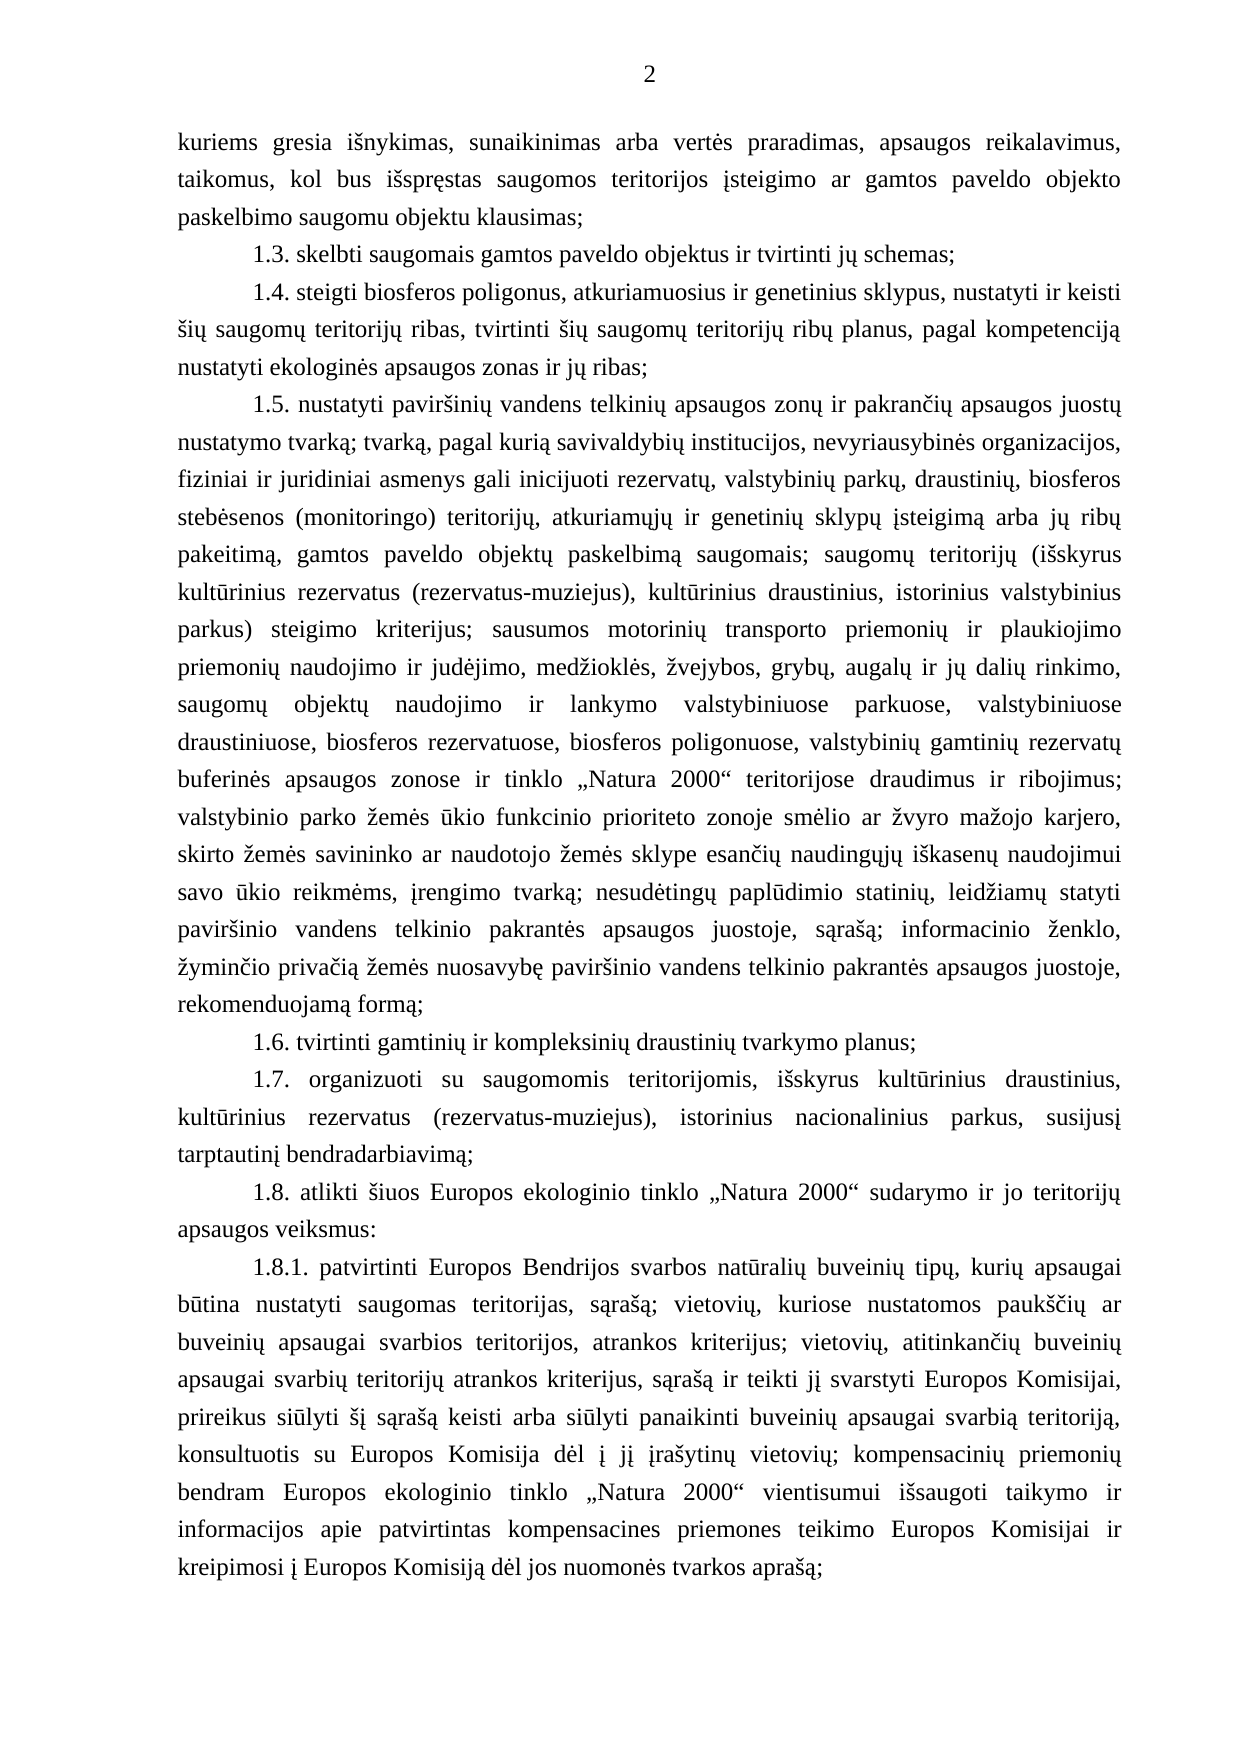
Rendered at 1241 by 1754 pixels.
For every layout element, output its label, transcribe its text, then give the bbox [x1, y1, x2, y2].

text 1.8.1. patvirtinti Europos Bendrijos svarbos natūralių buveinių tipų, kurių apsaugai būtina nustatyti saugomas teritorijas, sąrašą; vietovių, kuriose nustatomos paukščių ar buveinių apsaugai svarbios teritorijos, atrankos kriterijus; vietovių, atitinkančių buveinių apsaugai svarbių teritorijų atrankos kriterijus, sąrašą ir teikti jį svarstyti Europos Komisijai, prireikus siūlyti šį sąrašą keisti arba siūlyti panaikinti buveinių apsaugai svarbią teritoriją, konsultuotis su Europos Komisija dėl į jį įrašytinų vietovių; kompensacinių priemonių bendram Europos ekologinio tinklo „Natura 2000“ vientisumui išsaugoti taikymo ir informacijos apie patvirtintas kompensacines priemones teikimo Europos Komisijai ir kreipimosi į Europos Komisiją dėl jos nuomonės tvarkos aprašą; [177, 1243, 1122, 1581]
text 1.5. nustatyti paviršinių vandens telkinių apsaugos zonų ir pakrančių apsaugos juostų nustatymo tvarką; tvarką, pagal kurią savivaldybių institucijos, nevyriausybinės organizacijos, fiziniai ir juridiniai asmenys gali inicijuoti rezervatų, valstybinių parkų, draustinių, biosferos stebėsenos (monitoringo) teritorijų, atkuriamųjų ir genetinių sklypų įsteigimą arba jų ribų pakeitimą, gamtos paveldo objektų paskelbimą saugomais; saugomų teritorijų (išskyrus kultūrinius rezervatus (rezervatus-muziejus), kultūrinius draustinius, istorinius valstybinius parkus) steigimo kriterijus; sausumos motorinių transporto priemonių ir plaukiojimo priemonių naudojimo ir judėjimo, medžioklės, žvejybos, grybų, augalų ir jų dalių rinkimo, saugomų objektų naudojimo ir lankymo valstybiniuose parkuose, valstybiniuose draustiniuose, biosferos rezervatuose, biosferos poligonuose, valstybinių gamtinių rezervatų buferinės apsaugos zonose ir tinklo „Natura 2000“ teritorijose draudimus ir ribojimus; valstybinio parko žemės ūkio funkcinio prioriteto zonoje smėlio ar žvyro mažojo karjero, skirto žemės savininko ar naudotojo žemės sklype esančių naudingųjų iškasenų naudojimui savo ūkio reikmėms, įrengimo tvarką; nesudėtingų paplūdimio statinių, leidžiamų statyti paviršinio vandens telkinio pakrantės apsaugos juostoje, sąrašą; informacinio ženklo, žyminčio privačią žemės nuosavybę paviršinio vandens telkinio pakrantės apsaugos juostoje, rekomenduojamą formą; [177, 381, 1122, 1018]
text 1.4. steigti biosferos poligonus, atkuriamuosius ir genetinius sklypus, nustatyti ir keisti šių saugomų teritorijų ribas, tvirtinti šių saugomų teritorijų ribų planus, pagal kompetenciją nustatyti ekologinės apsaugos zonas ir jų ribas; [177, 268, 1122, 381]
text 1.6. tvirtinti gamtinių ir kompleksinių draustinių tvarkymo planus; [177, 1018, 1122, 1056]
text kuriems gresia išnykimas, sunaikinimas arba vertės praradimas, apsaugos reikalavimus, taikomus, kol bus išspręstas saugomos teritorijos įsteigimo ar gamtos paveldo objekto paskelbimo saugomu objektu klausimas; [177, 118, 1122, 231]
text 1.8. atlikti šiuos Europos ekologinio tinklo „Natura 2000“ sudarymo ir jo teritorijų apsaugos veiksmus: [177, 1168, 1122, 1243]
text 1.3. skelbti saugomais gamtos paveldo objektus ir tvirtinti jų schemas; [177, 231, 1122, 268]
text 1.7. organizuoti su saugomomis teritorijomis, išskyrus kultūrinius draustinius, kultūrinius rezervatus (rezervatus-muziejus), istorinius nacionalinius parkus, susijusį tarptautinį bendradarbiavimą; [177, 1056, 1122, 1168]
